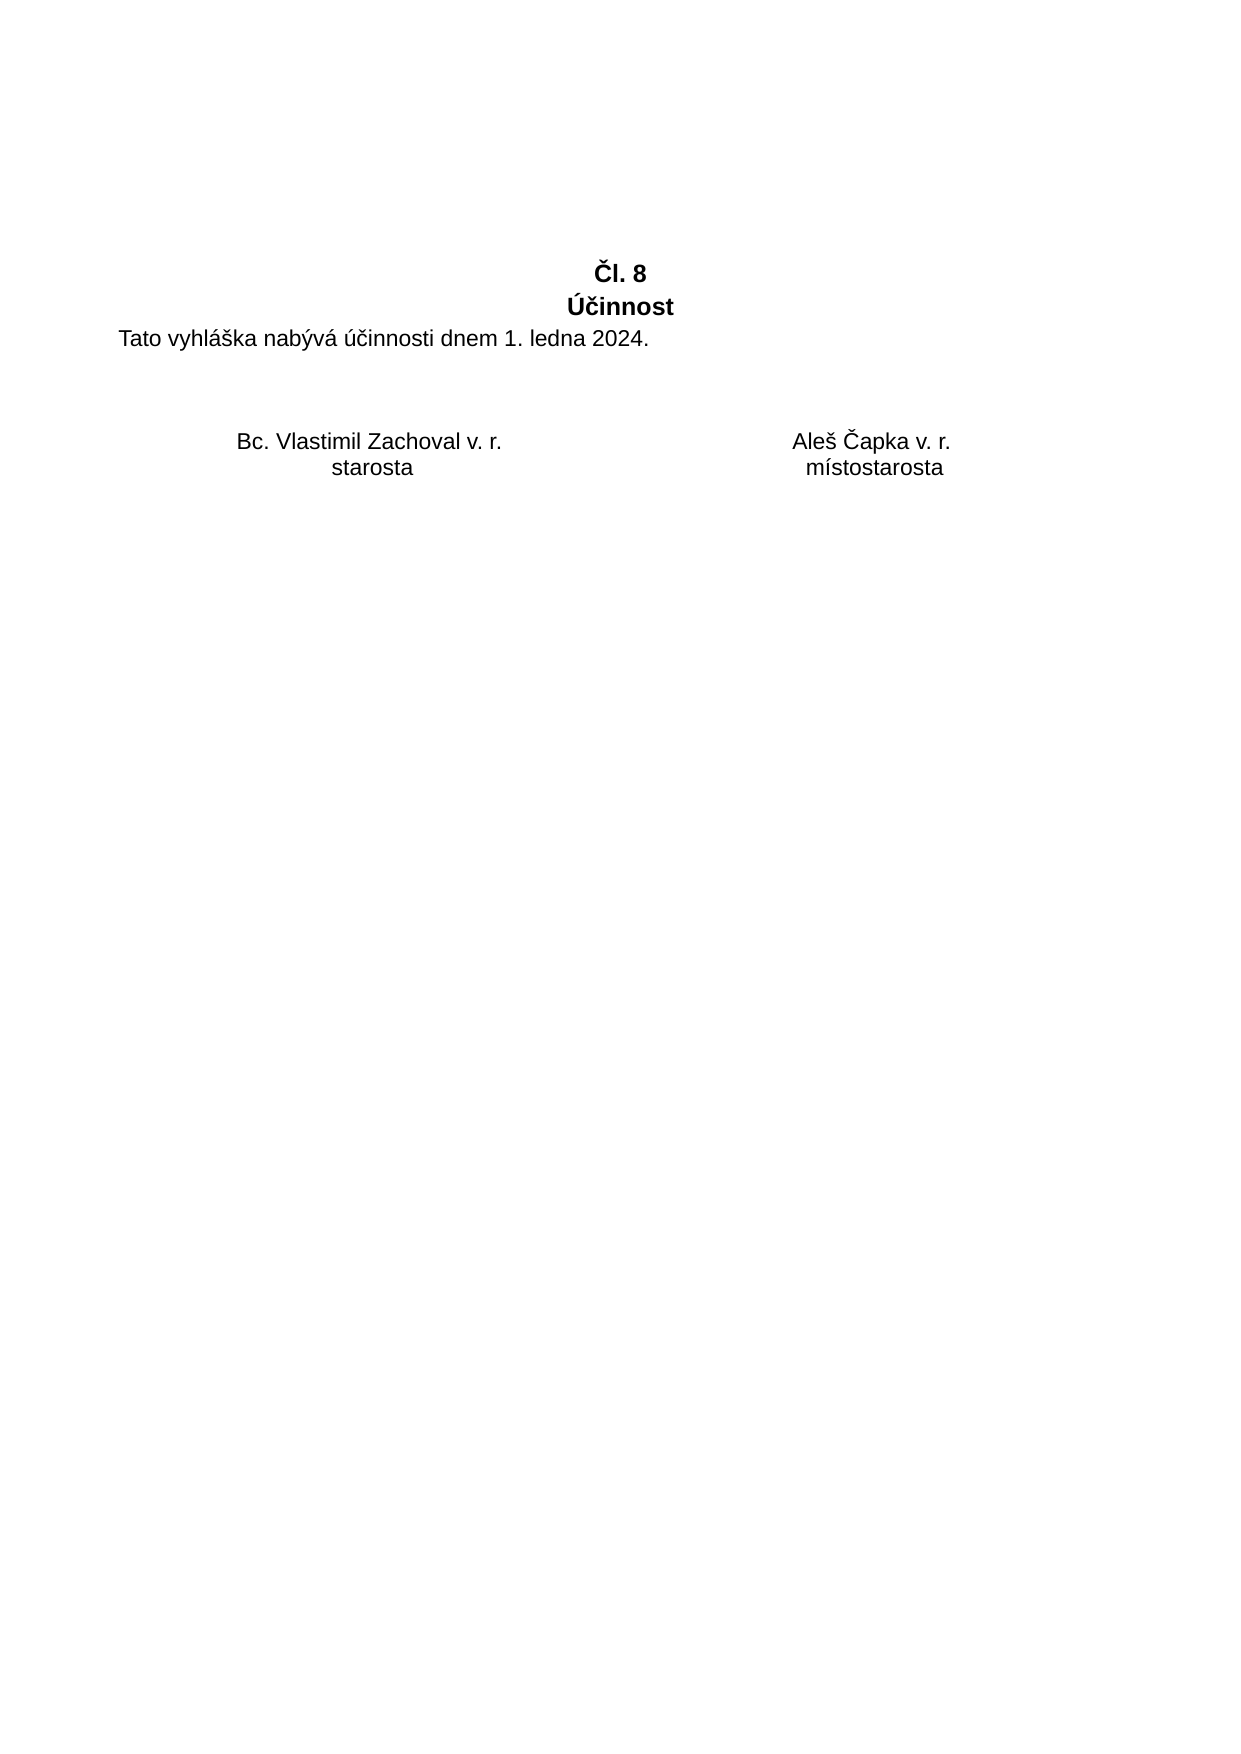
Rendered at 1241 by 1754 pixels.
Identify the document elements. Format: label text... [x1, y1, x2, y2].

table_header Aleš Čapka v. r. místostarosta [620, 368, 1122, 486]
subtitle Čl. 8 Účinnost [118, 259, 1122, 321]
text Tato vyhláška nabývá účinnosti dnem 1. ledna 2024. [118, 325, 1122, 352]
table_cell [118, 486, 620, 604]
table_header Bc. Vlastimil Zachoval v. r. starosta [118, 368, 620, 486]
table_cell [620, 486, 1122, 604]
